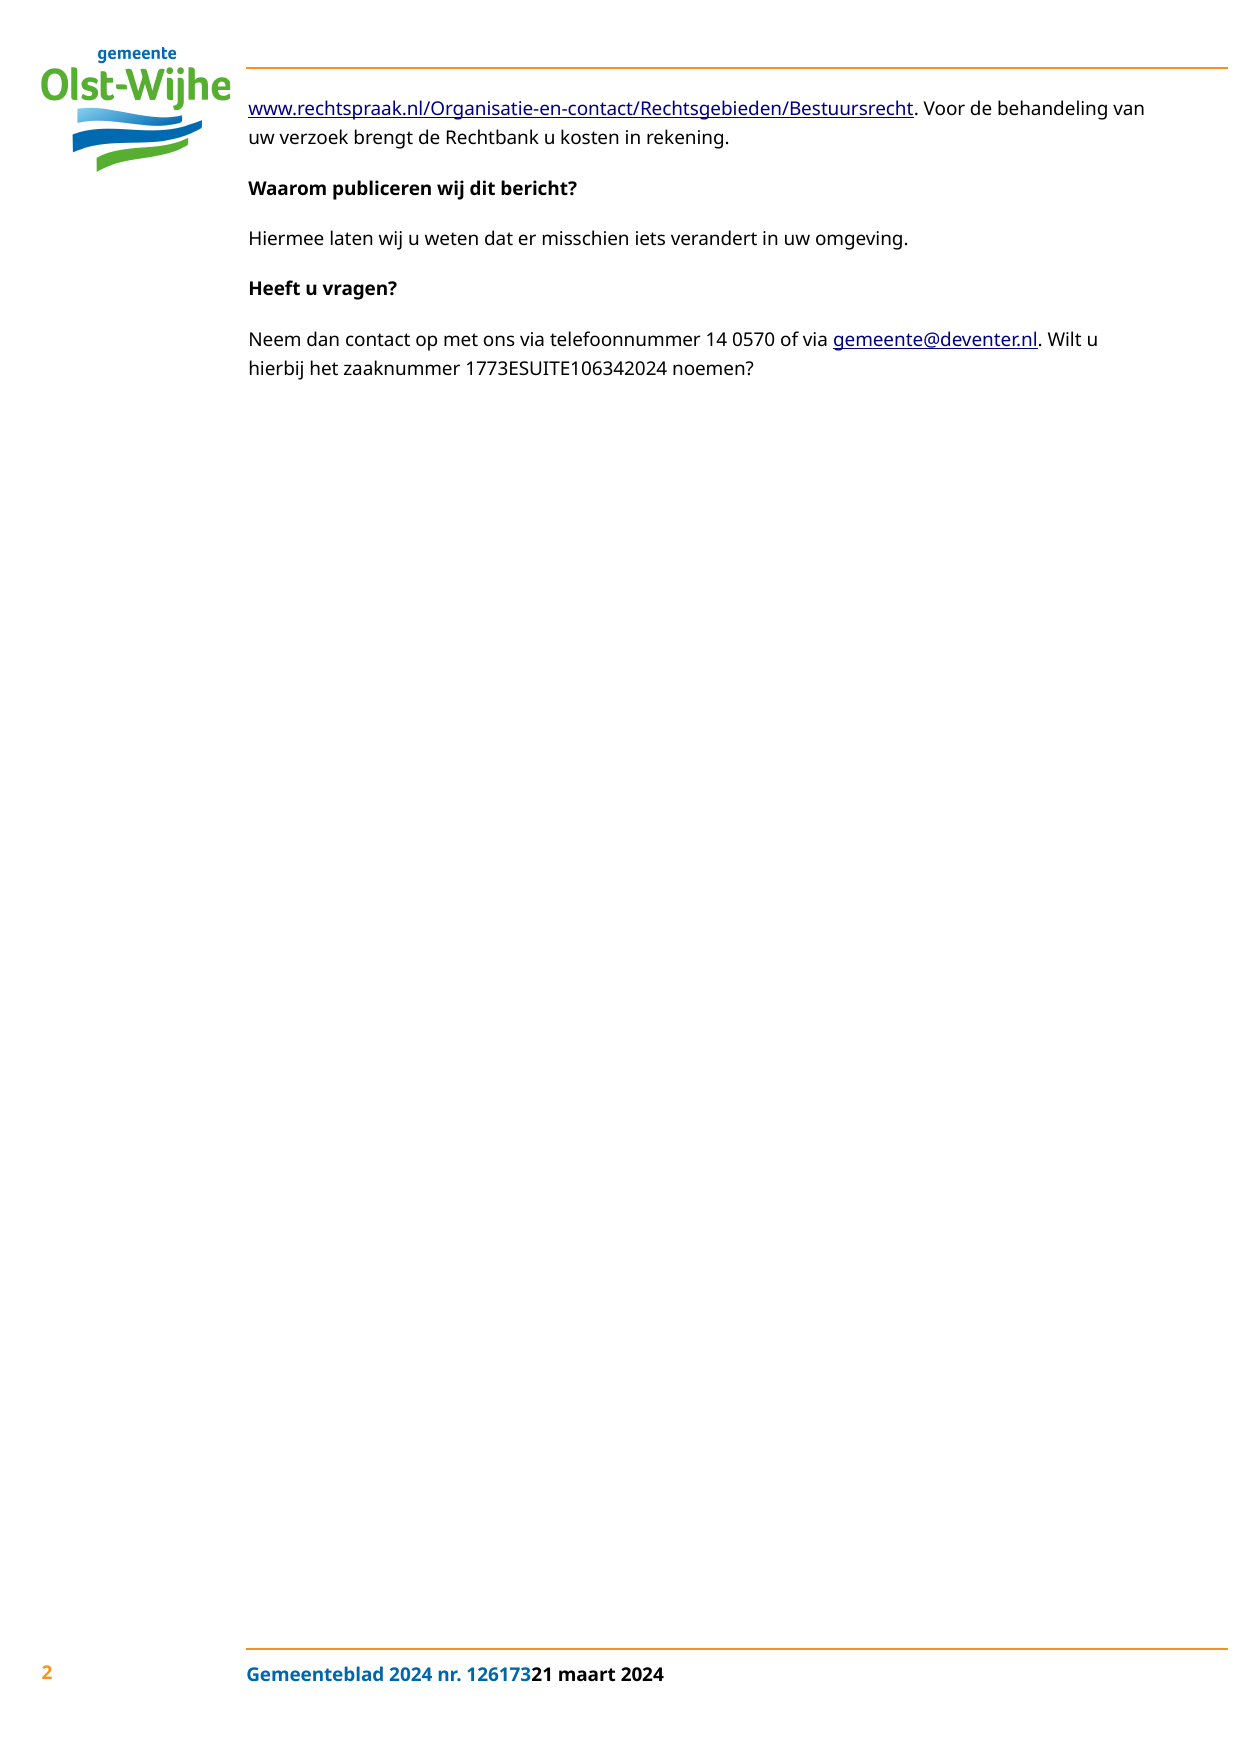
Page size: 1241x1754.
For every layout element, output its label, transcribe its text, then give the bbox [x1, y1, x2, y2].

text Hiermee laten wij u weten dat er misschien iets verandert in uw omgeving. [248, 225, 1152, 251]
text Heeft u vragen? [248, 276, 1152, 301]
picture [41, 47, 231, 172]
text www.rechtspraak.nl/Organisatie-en-contact/Rechtsgebieden/Bestuursrecht. Voor de behandeling van uw verzoek brengt de Rechtbank u kosten in rekening. [248, 95, 1152, 150]
text Waarom publiceren wij dit bericht? [248, 175, 1152, 201]
text Neem dan contact op met ons via telefoonnummer 14 0570 of via gemeente@deventer.nl. Wilt u hierbij het zaaknummer 1773ESUITE106342024 noemen? [248, 326, 1152, 381]
